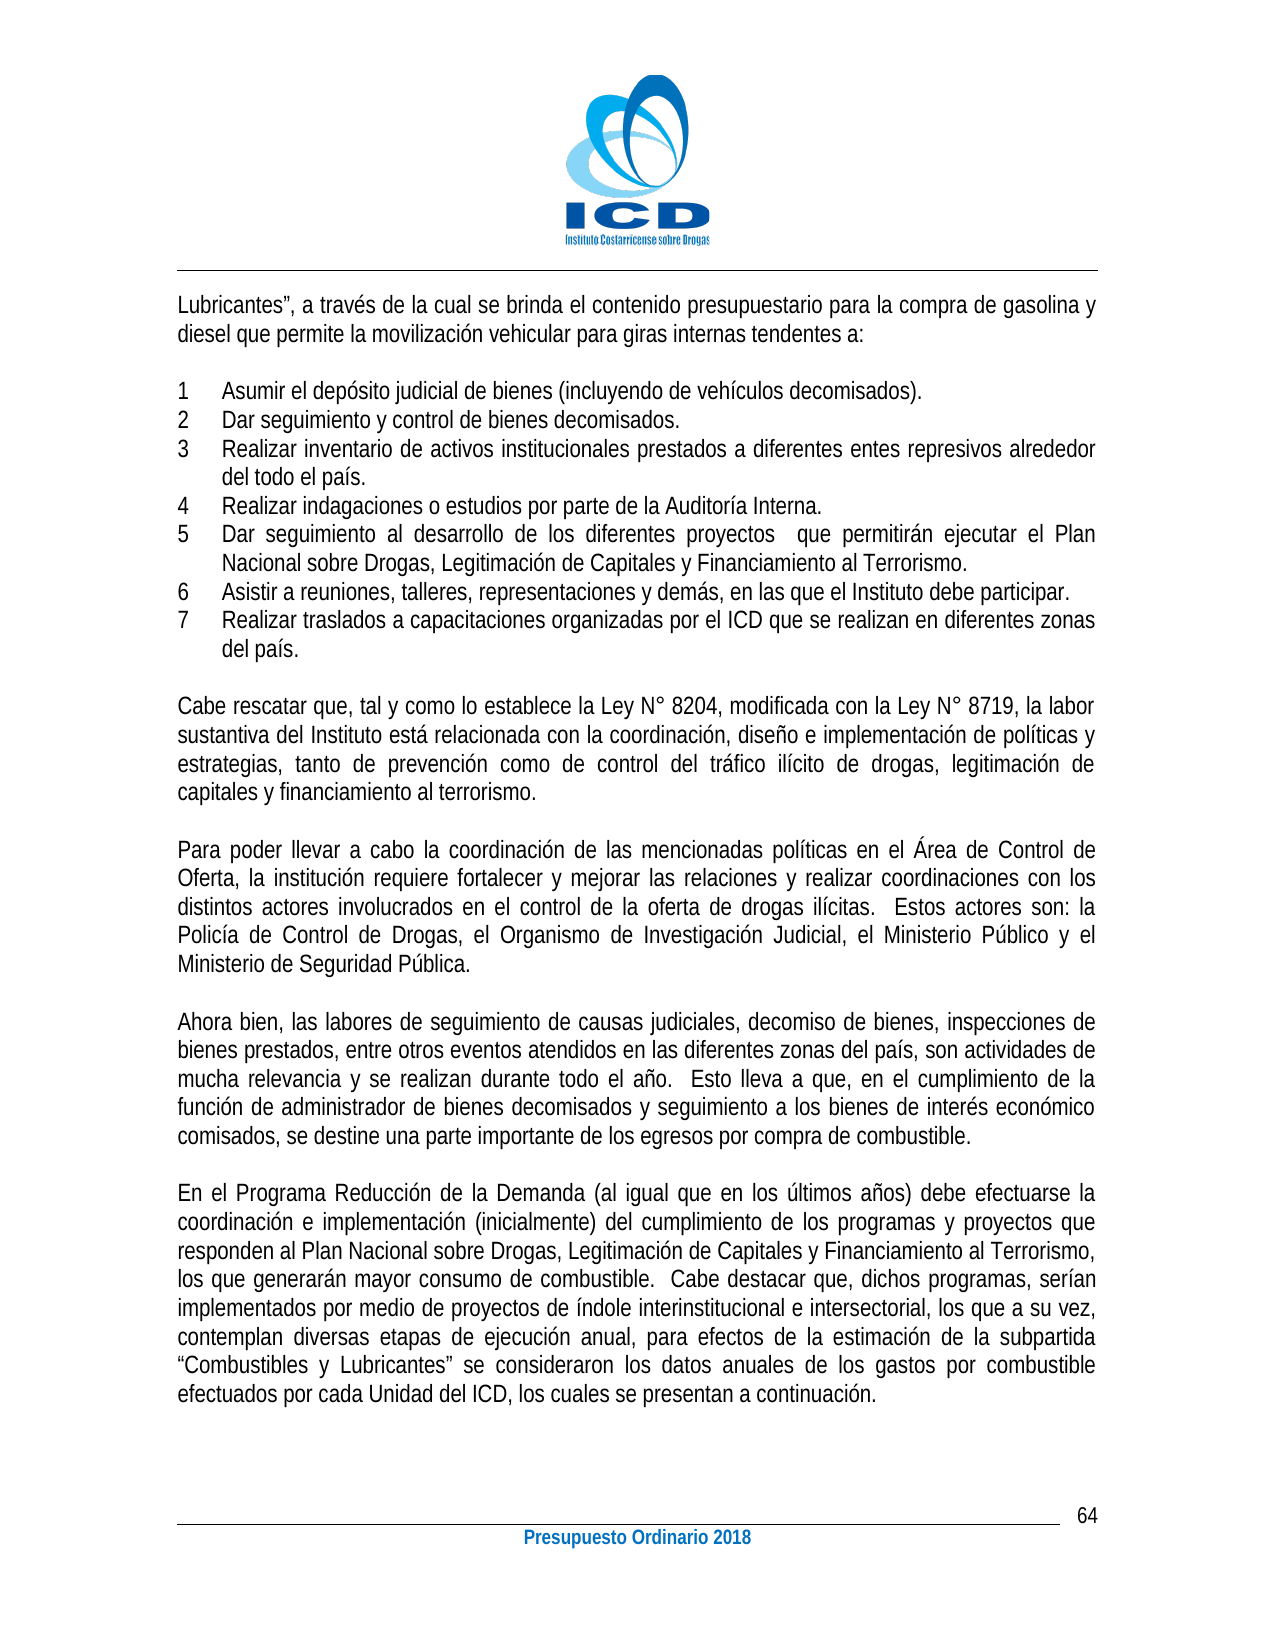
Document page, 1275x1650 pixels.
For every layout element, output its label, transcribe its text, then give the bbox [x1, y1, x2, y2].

list Asistir a reuniones, talleres, representaciones y demás, en las que el Instituto debe participar. [177, 577, 1098, 605]
list Realizar traslados a capacitaciones organizadas por el ICD que se realizan en diferentes zonas del país. [177, 605, 1098, 663]
list Realizar inventario de activos institucionales prestados a diferentes entes represivos alrededor del todo el país. [177, 433, 1098, 491]
list Dar seguimiento al desarrollo de los diferentes proyectos que permitirán ejecutar el Plan Nacional sobre Drogas, Legitimación de Capitales y Financiamiento al Terrorismo. [177, 519, 1098, 577]
text Cabe rescatar que, tal y como lo establece la Ley N° 8204, modificada con la Ley N° 8719, la labor sustantiva del Instituto está relacionada con la coordinación, diseño e implementación de políticas y estrategias, tanto de prevención como de control del tráfico ilícito de drogas, legitimación de capitales y financiamiento al terrorismo. [177, 691, 1098, 806]
text Ahora bien, las labores de seguimiento de causas judiciales, decomiso de bienes, inspecciones de bienes prestados, entre otros eventos atendidos en las diferentes zonas del país, son actividades de mucha relevancia y se realizan durante todo el año. Esto lleva a que, en el cumplimiento de la función de administrador de bienes decomisados y seguimiento a los bienes de interés económico comisados, se destine una parte importante de los egresos por compra de combustible. [177, 1006, 1098, 1150]
text Para poder llevar a cabo la coordinación de las mencionadas políticas en el Área de Control de Oferta, la institución requiere fortalecer y mejorar las relaciones y realizar coordinaciones con los distintos actores involucrados en el control de la oferta de drogas ilícitas. Estos actores son: la Policía de Control de Drogas, el Organismo de Investigación Judicial, el Ministerio Público y el Ministerio de Seguridad Pública. [177, 834, 1098, 978]
text En el Programa Reducción de la Demanda (al igual que en los últimos años) debe efectuarse la coordinación e implementación (inicialmente) del cumplimiento de los programas y proyectos que responden al Plan Nacional sobre Drogas, Legitimación de Capitales y Financiamiento al Terrorismo, los que generarán mayor consumo de combustible. Cabe destacar que, dichos programas, serían implementados por medio de proyectos de índole interinstitucional e intersectorial, los que a su vez, contemplan diversas etapas de ejecución anual, para efectos de la estimación de la subpartida “Combustibles y Lubricantes” se consideraron los datos anuales de los gastos por combustible efectuados por cada Unidad del ICD, los cuales se presentan a continuación. [177, 1178, 1098, 1407]
list Asumir el depósito judicial de bienes (incluyendo de vehículos decomisados). [177, 376, 1098, 405]
text Lubricantes”, a través de la cual se brinda el contenido presupuestario para la compra de gasolina y diesel que permite la movilización vehicular para giras internas tendentes a: [177, 290, 1098, 348]
list Dar seguimiento y control de bienes decomisados. [177, 405, 1098, 433]
list Realizar indagaciones o estudios por parte de la Auditoría Interna. [177, 491, 1098, 519]
